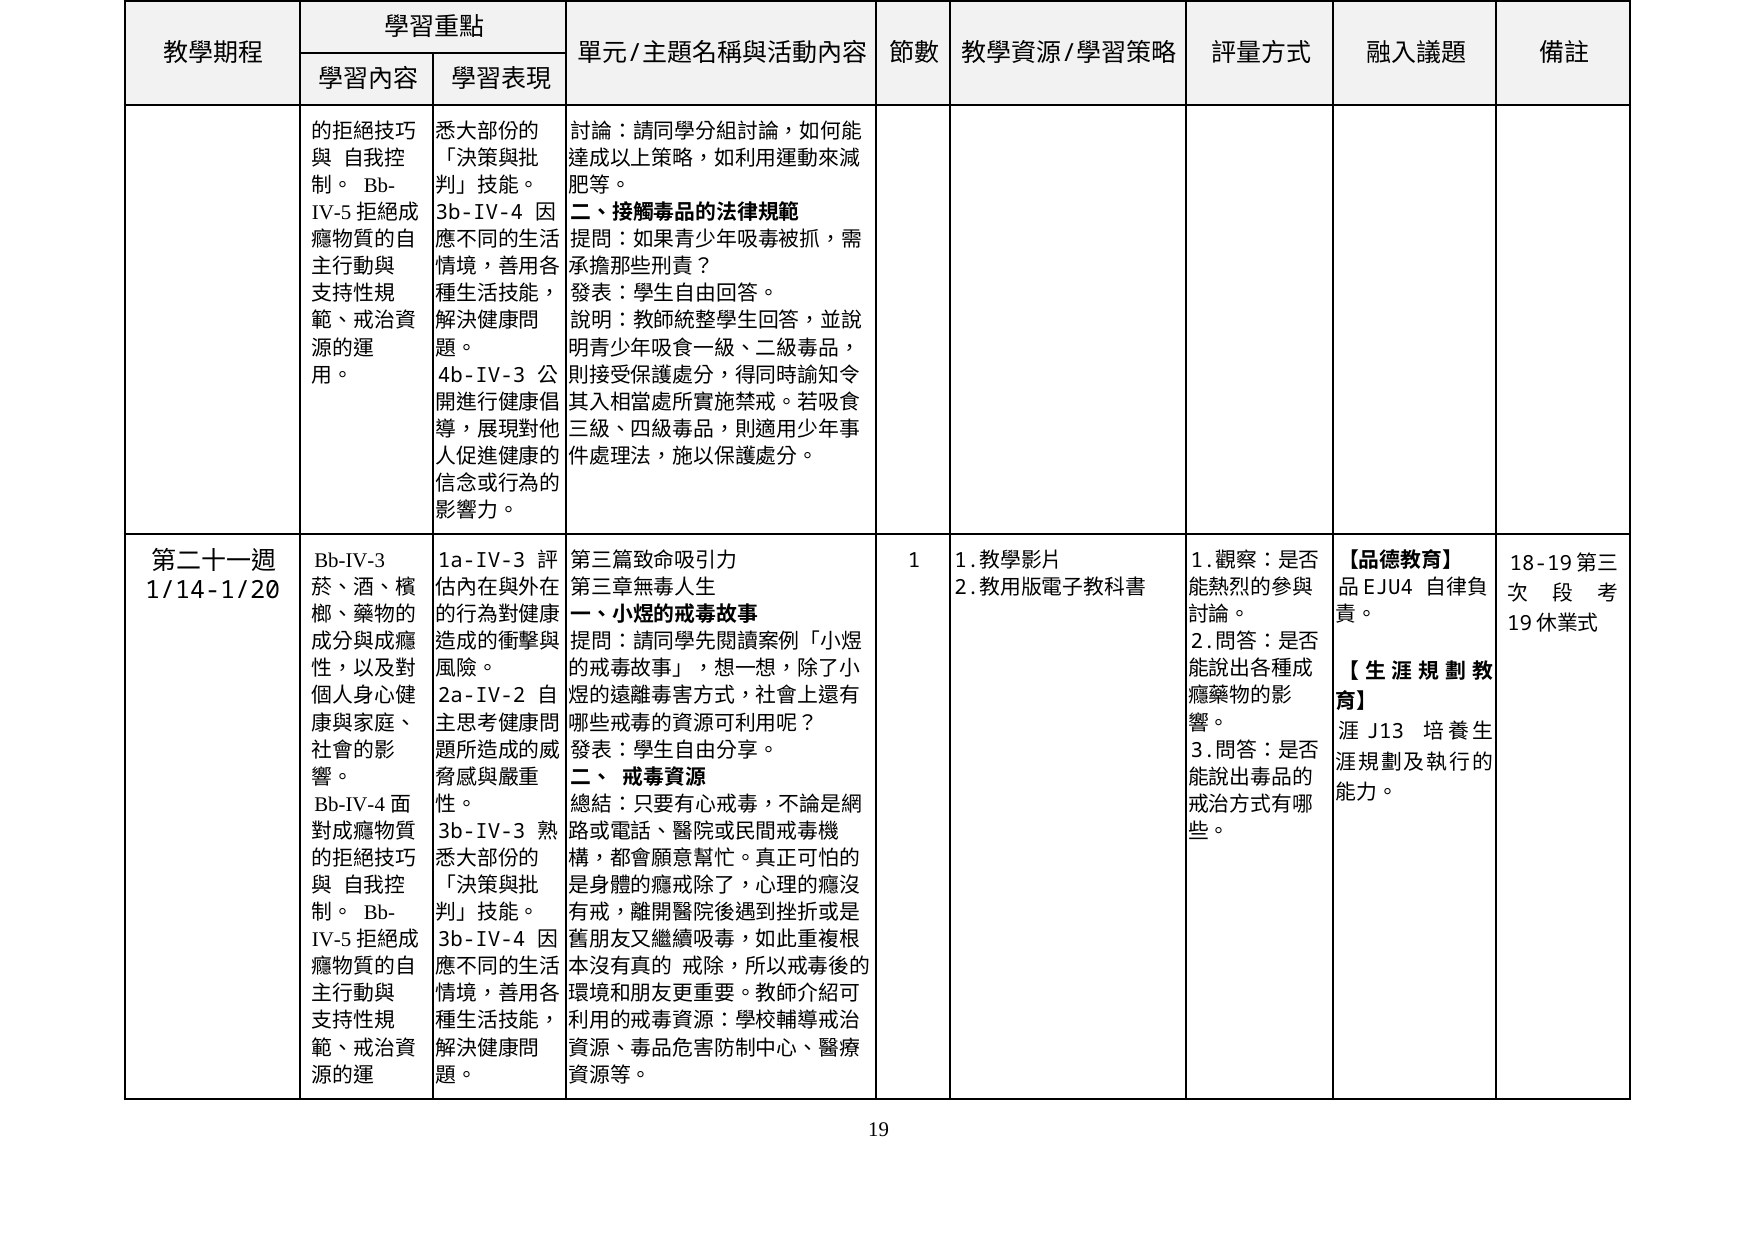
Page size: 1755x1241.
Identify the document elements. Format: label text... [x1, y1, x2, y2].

table_cell [126, 106, 299, 533]
table_cell 學習表現 [434, 54, 565, 104]
table_cell 的拒絕技巧與 自我控制。 Bb-IV-5 拒絕成癮物質的自主行動與 支持性規範、戒治資源的運 用。 [301, 106, 432, 533]
table_header 備註 [1497, 2, 1629, 104]
table_cell 第三篇致命吸引力 第三章無毒人生 一、小煜的戒毒故事 提問：請同學先閱讀案例「小煜的戒毒故事」，想一想，除了小煜的遠離毒害方式，社會上還有哪些戒毒的資源可利用呢？ 發表：學生自由分享。 二、 戒毒資源 總結：只要有心戒毒，不論是網路或電話、醫院或民間戒毒機構，都會願意幫忙。真正可怕的是身體的癮戒除了，心理的癮沒有戒，離開醫院後遇到挫折或是舊朋友又繼續吸毒，如此重複根本沒有真的 戒除，所以戒毒後的環境和朋友更重要。教師介紹可利用的戒毒資源：學校輔導戒治資源、毒品危害防制中心、醫療資源等。 [567, 535, 875, 1098]
table_cell [1187, 106, 1332, 533]
table_cell 1a-IV-3 評估內在與外在的行為對健康造成的衝擊與風險。 2a-IV-2 自主思考健康問題所造成的威脅感與嚴重性。 3b-IV-3 熟悉大部份的「決策與批判」技能。 3b-IV-4 因應不同的生活情境，善用各種生活技能，解決健康問題。 [434, 535, 565, 1098]
table_cell 【品德教育】 品EJU4 自律負責。 【生涯規劃教育】 涯J13 培養生涯規劃及執行的能力。 [1334, 535, 1495, 1098]
table_cell 18-19第三次段考 19休業式 [1497, 535, 1629, 1098]
table_header 學習重點 [301, 2, 565, 52]
table_header 節數 [877, 2, 949, 104]
table_cell 1.教學影片 2.教用版電子教科書 [951, 535, 1185, 1098]
table_cell 1.觀察：是否能熱烈的參與討論。 2.問答：是否能說出各種成癮藥物的影響。 3.問答：是否能說出毒品的戒治方式有哪些。 [1187, 535, 1332, 1098]
table_cell 悉大部份的「決策與批判」技能。 3b-IV-4 因應不同的生活情境，善用各種生活技能，解決健康問題。 4b-IV-3 公開進行健康倡導，展現對他人促進健康的 信念或行為的影響力。 [434, 106, 565, 533]
table_cell [1497, 106, 1629, 533]
table_header 教學資源/學習策略 [951, 2, 1185, 104]
table_cell 學習內容 [301, 54, 432, 104]
table_cell [877, 106, 949, 533]
table_cell [1334, 106, 1495, 533]
table_cell 第二十一週1/14-1/20 [126, 535, 299, 1098]
table_cell [951, 106, 1185, 533]
table_header 教學期程 [126, 2, 299, 104]
table_cell Bb-IV-3 菸、酒、檳榔、藥物的成分與成癮性，以及對個人身心健康與家庭、社會的影響。 Bb-IV-4 面對成癮物質的拒絕技巧與 自我控制。 Bb-IV-5 拒絕成癮物質的自主行動與 支持性規範、戒治資源的運 [301, 535, 432, 1098]
table_header 評量方式 [1187, 2, 1332, 104]
table_cell 1 [877, 535, 949, 1098]
table_header 單元/主題名稱與活動內容 [567, 2, 875, 104]
table_header 融入議題 [1334, 2, 1495, 104]
table_cell 討論：請同學分組討論，如何能達成以上策略，如利用運動來減肥等。 二、接觸毒品的法律規範 提問：如果青少年吸毒被抓，需承擔那些刑責？ 發表：學生自由回答。 說明：教師統整學生回答，並說明青少年吸食一級、二級毒品，則接受保護處分，得同時諭知令其入相當處所實施禁戒。若吸食三級、四級毒品，則適用少年事件處理法，施以保護處分。 [567, 106, 875, 533]
